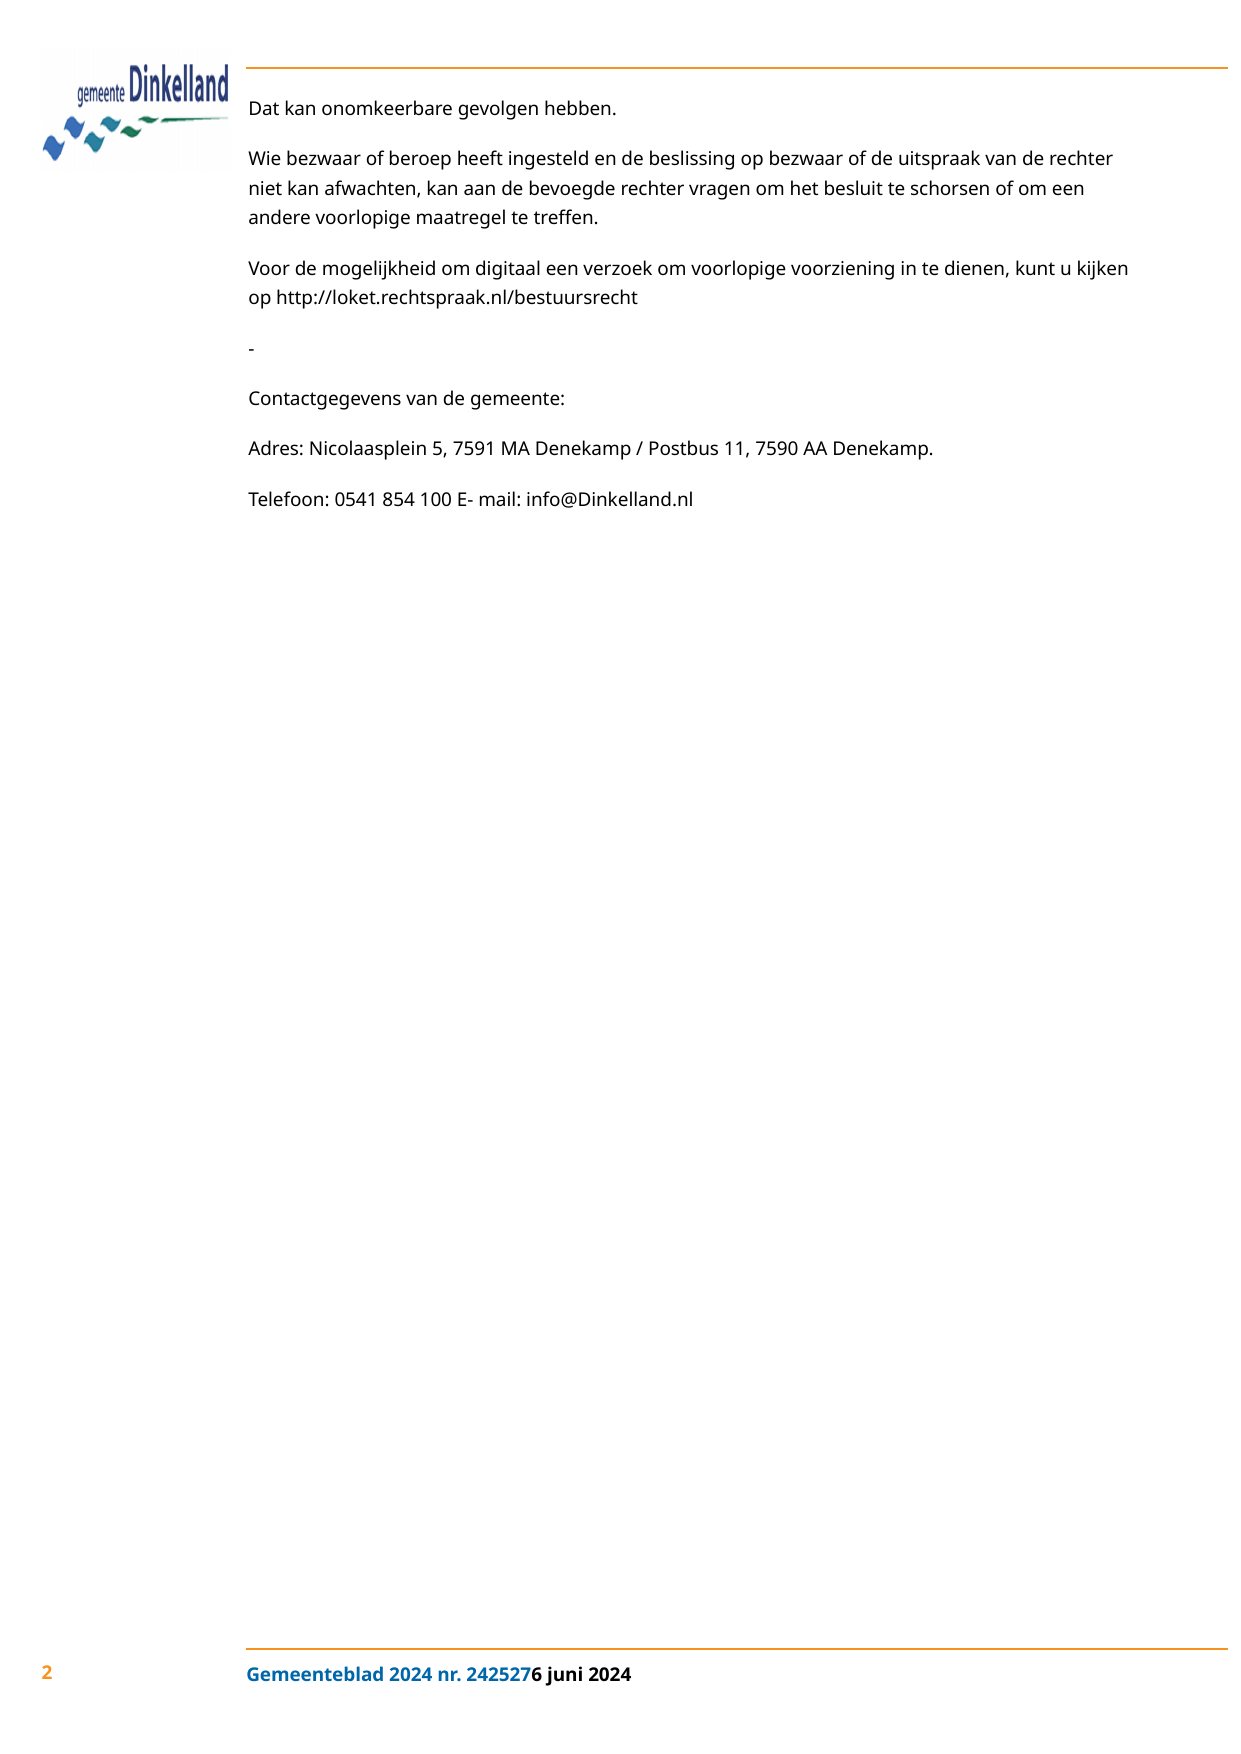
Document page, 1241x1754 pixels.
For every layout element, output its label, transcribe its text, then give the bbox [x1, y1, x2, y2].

text Contactgegevens van de gemeente: [248, 385, 1152, 411]
text Wie bezwaar of beroep heeft ingesteld en de beslissing op bezwaar of de uitspraak van de rechter niet kan afwachten, kan aan de bevoegde rechter vragen om het besluit te schorsen of om een andere voorlopige maatregel te treffen. [248, 145, 1152, 230]
text - [248, 335, 1152, 361]
text Voor de mogelijkheid om digitaal een verzoek om voorlopige voorziening in te dienen, kunt u kijken op http://loket.rechtspraak.nl/bestuursrecht [248, 255, 1152, 310]
picture [41, 47, 231, 172]
text Telefoon: 0541 854 100 E- mail: info@Dinkelland.nl [248, 486, 1152, 512]
text Adres: Nicolaasplein 5, 7591 MA Denekamp / Postbus 11, 7590 AA Denekamp. [248, 436, 1152, 461]
text Dat kan onomkeerbare gevolgen hebben. [248, 95, 1152, 121]
